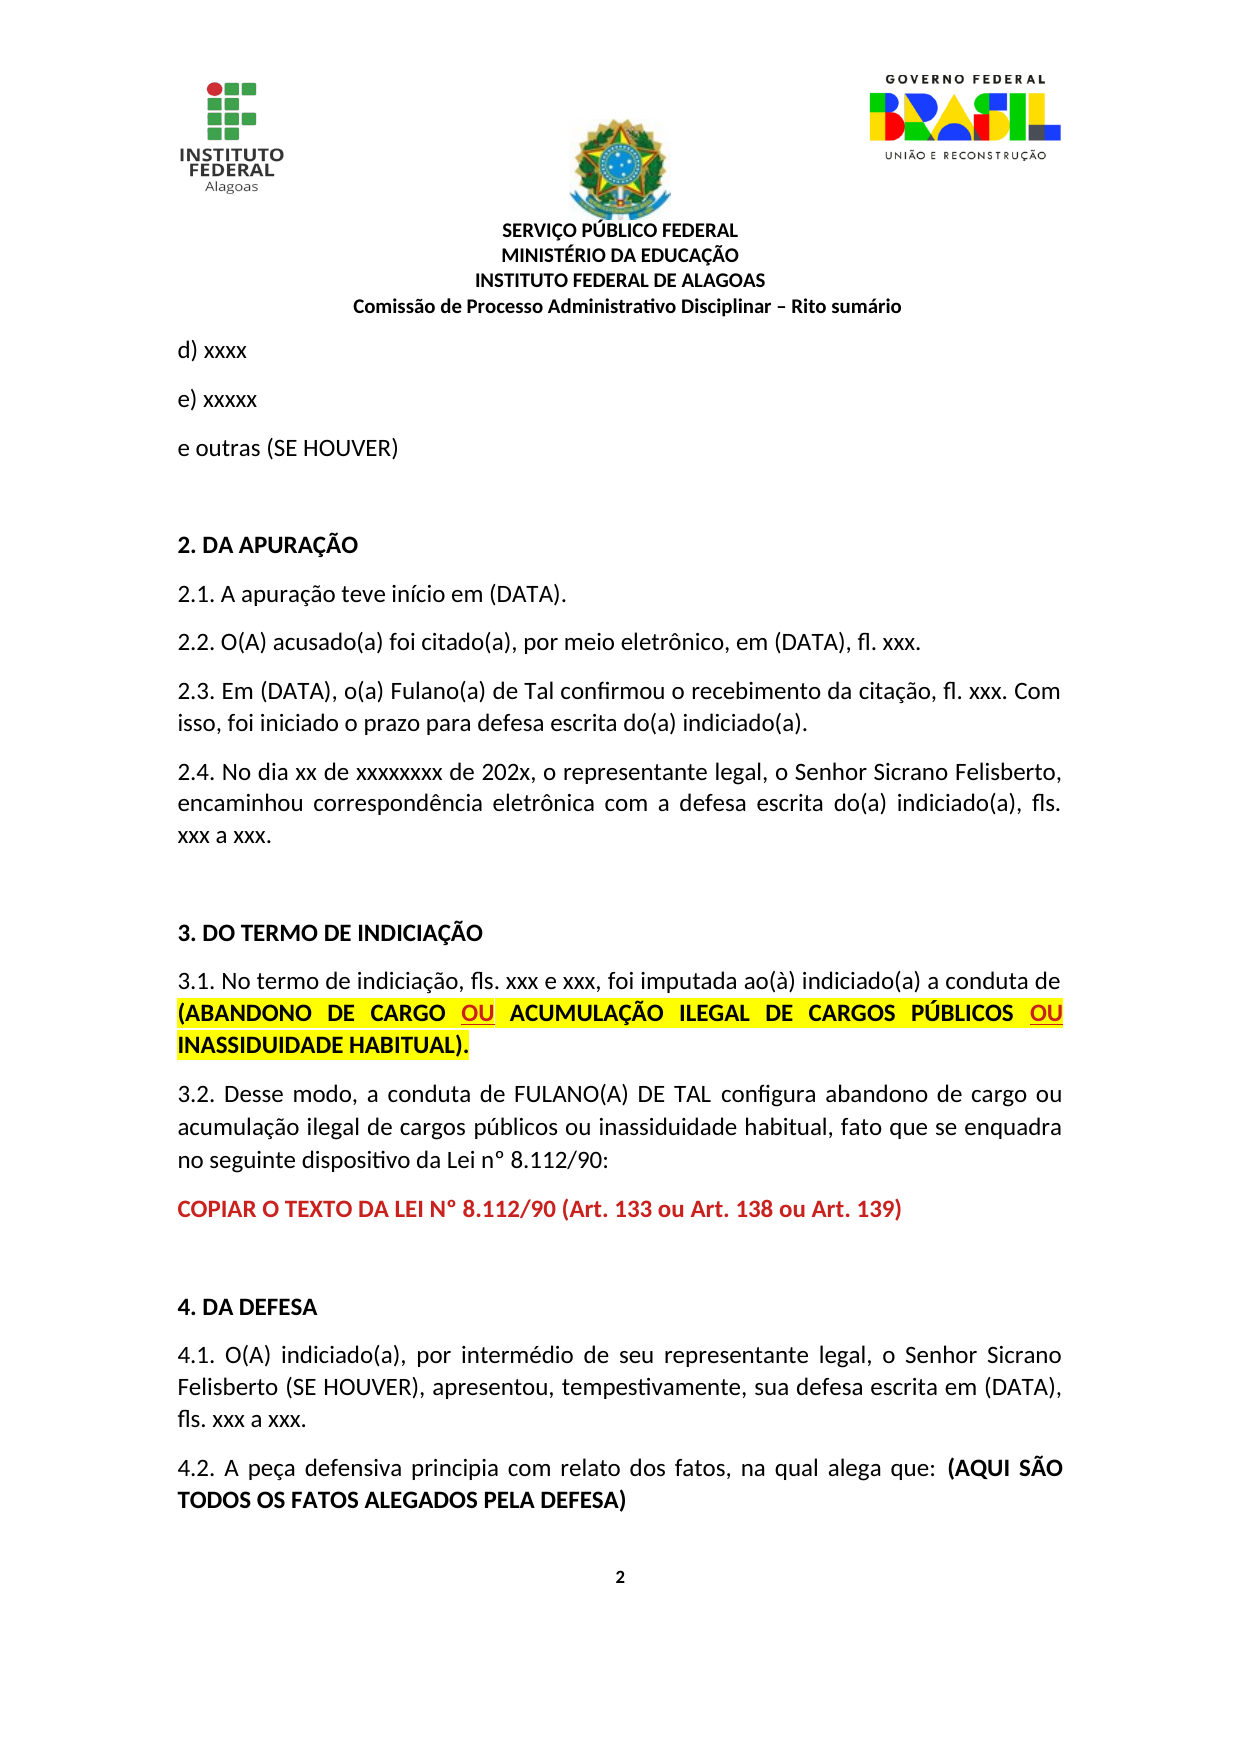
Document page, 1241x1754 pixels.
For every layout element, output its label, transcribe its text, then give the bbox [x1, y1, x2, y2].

text COPIAR O TEXTO DA LEI Nº 8.112/90 (Art. 133 ou Art. 138 ou Art. 139) [177, 1193, 1063, 1224]
picture [869, 75, 1061, 161]
text 2.3. Em (DATA), o(a) Fulano(a) de Tal confirmou o recebimento da citação, fl. xxx. Com isso, foi iniciado o prazo para defesa escrita do(a) indiciado(a). [177, 675, 1063, 737]
text 3.2. Desse modo, a conduta de FULANO(A) DE TAL configura abandono de cargo ou acumulação ilegal de cargos públicos ou inassiduidade habitual, fato que se enquadra no seguinte dispositivo da Lei nº 8.112/90: [177, 1078, 1063, 1174]
text e outras (SE HOUVER) [177, 432, 1063, 462]
text d) xxxx [177, 334, 1063, 365]
picture [569, 119, 671, 220]
text 2. DA APURAÇÃO [177, 529, 1063, 559]
text 2.1. A apuração teve início em (DATA). [177, 578, 1063, 608]
text 2.2. O(A) acusado(a) foi citado(a), por meio eletrônico, em (DATA), fl. xxx. [177, 626, 1063, 657]
text 3. DO TERMO DE INDICIAÇÃO [177, 917, 1063, 947]
picture [178, 71, 288, 197]
text 4. DA DEFESA [177, 1291, 1063, 1321]
text 4.2. A peça defensiva principia com relato dos fatos, na qual alega que: (AQUI SÃO TODOS OS FATOS ALEGADOS PELA DEFESA) [177, 1452, 1063, 1514]
text 4.1. O(A) indiciado(a), por intermédio de seu representante legal, o Senhor Sicrano Felisberto (SE HOUVER), apresentou, tempestivamente, sua defesa escrita em (DATA), fls. xxx a xxx. [177, 1339, 1063, 1434]
text 2.4. No dia xx de xxxxxxxx de 202x, o representante legal, o Senhor Sicrano Felisberto, encaminhou correspondência eletrônica com a defesa escrita do(a) indiciado(a), fls. xxx a xxx. [177, 756, 1063, 850]
text e) xxxxx [177, 383, 1063, 414]
text 3.1. No termo de indiciação, fls. xxx e xxx, foi imputada ao(à) indiciado(a) a conduta de (ABANDONO DE CARGO OU ACUMULAÇÃO ILEGAL DE CARGOS PÚBLICOS OU INASSIDUIDADE HABITUAL). [177, 966, 1063, 1060]
